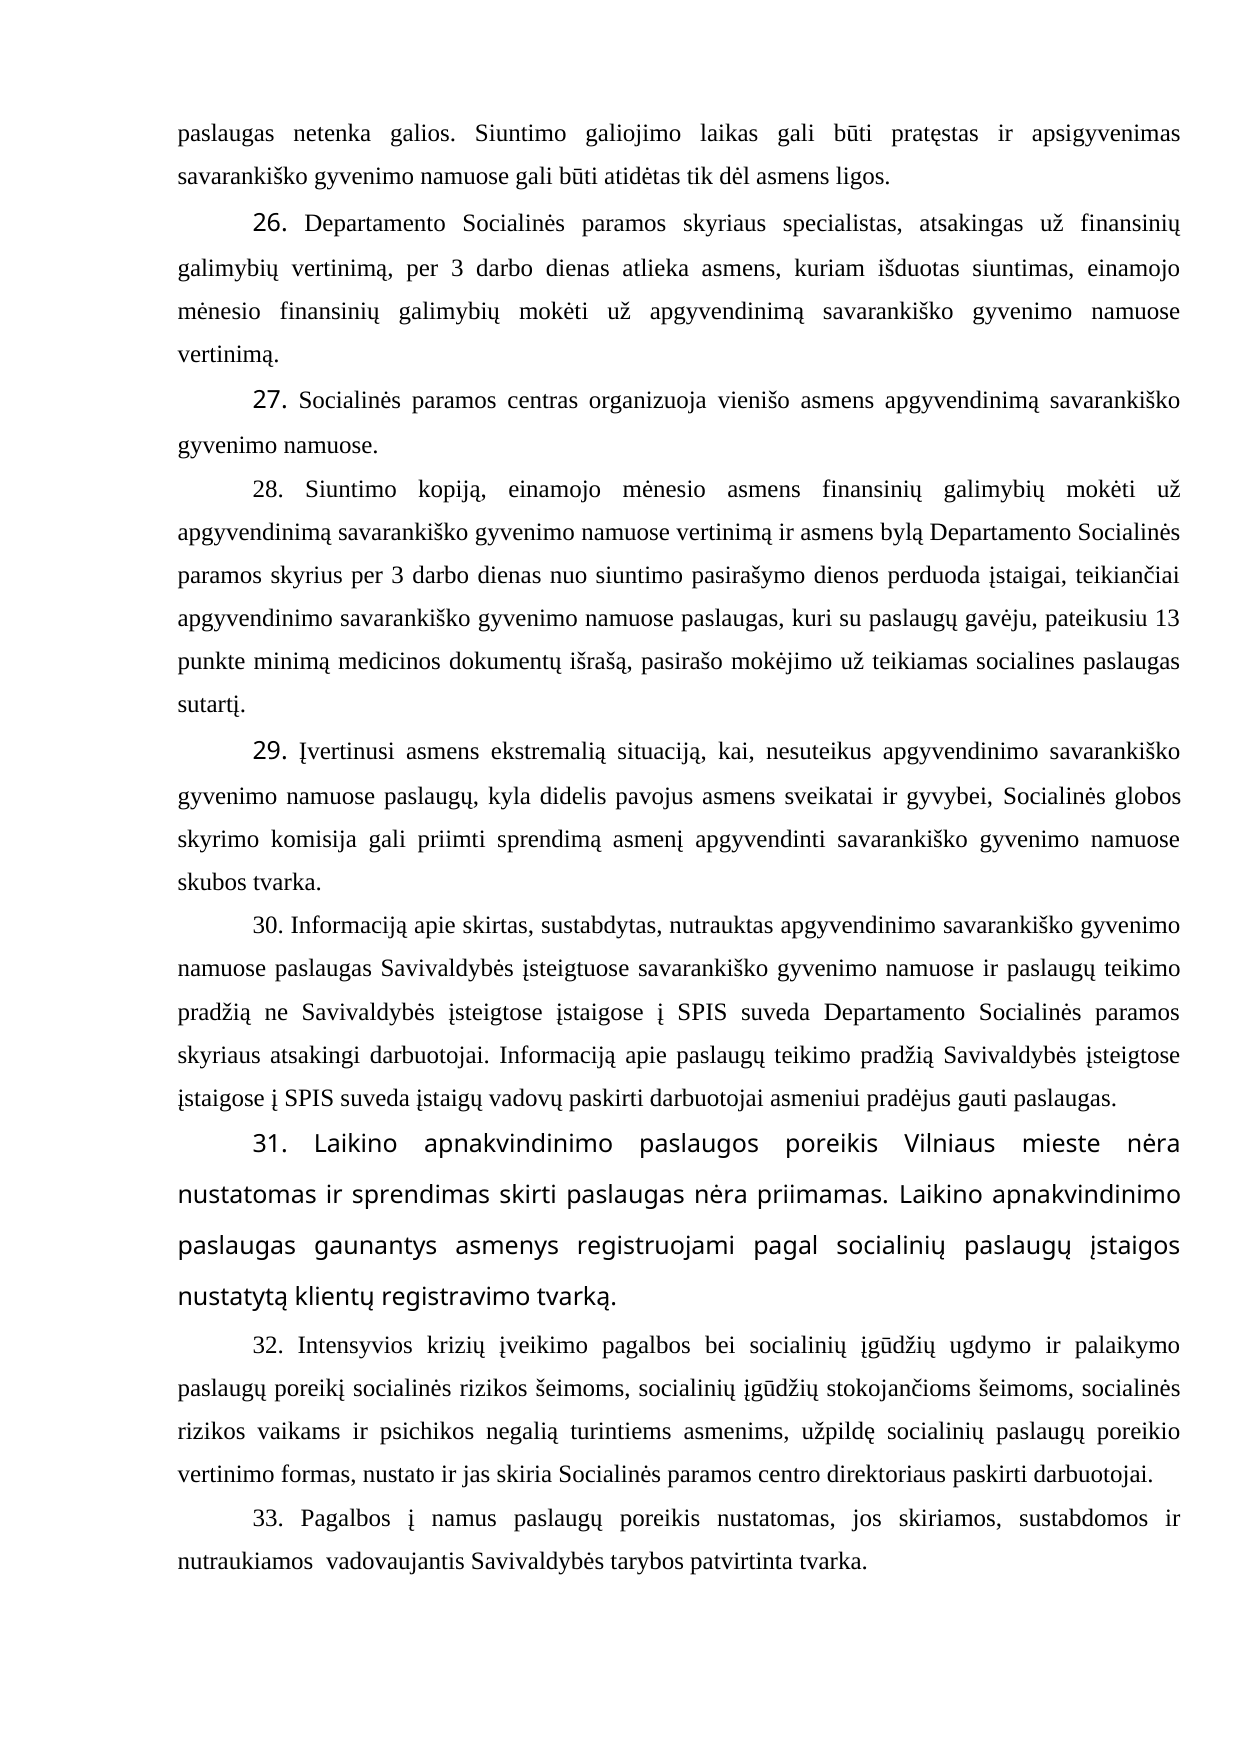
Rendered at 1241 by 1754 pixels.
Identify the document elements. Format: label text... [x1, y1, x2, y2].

text paslaugas netenka galios. Siuntimo galiojimo laikas gali būti pratęstas ir apsigyvenimas savarankiško gyvenimo namuose gali būti atidėtas tik dėl asmens ligos. [177, 118, 1181, 190]
text 27. Socialinės paramos centras organizuoja vienišo asmens apgyvendinimą savarankiško gyvenimo namuose. [177, 382, 1181, 459]
text 26. Departamento Socialinės paramos skyriaus specialistas, atsakingas už finansinių galimybių vertinimą, per 3 darbo dienas atlieka asmens, kuriam išduotas siuntimas, einamojo mėnesio finansinių galimybių mokėti už apgyvendinimą savarankiško gyvenimo namuose vertinimą. [177, 204, 1181, 368]
text 30. Informaciją apie skirtas, sustabdytas, nutrauktas apgyvendinimo savarankiško gyvenimo namuose paslaugas Savivaldybės įsteigtuose savarankiško gyvenimo namuose ir paslaugų teikimo pradžią ne Savivaldybės įsteigtose įstaigose į SPIS suveda Departamento Socialinės paramos skyriaus atsakingi darbuotojai. Informaciją apie paslaugų teikimo pradžią Savivaldybės įsteigtose įstaigose į SPIS suveda įstaigų vadovų paskirti darbuotojai asmeniui pradėjus gauti paslaugas. [177, 910, 1181, 1112]
text 33. Pagalbos į namus paslaugų poreikis nustatomas, jos skiriamos, sustabdomos ir nutraukiamos vadovaujantis Savivaldybės tarybos patvirtinta tvarka. [177, 1503, 1181, 1574]
text 31. Laikino apnakvindinimo paslaugos poreikis Vilniaus mieste nėra nustatomas ir sprendimas skirti paslaugas nėra priimamas. Laikino apnakvindinimo paslaugas gaunantys asmenys registruojami pagal socialinių paslaugų įstaigos nustatytą klientų registravimo tvarką. [177, 1126, 1181, 1313]
text 32. Intensyvios krizių įveikimo pagalbos bei socialinių įgūdžių ugdymo ir palaikymo paslaugų poreikį socialinės rizikos šeimoms, socialinių įgūdžių stokojančioms šeimoms, socialinės rizikos vaikams ir psichikos negalią turintiems asmenims, užpildę socialinių paslaugų poreikio vertinimo formas, nustato ir jas skiria Socialinės paramos centro direktoriaus paskirti darbuotojai. [177, 1330, 1181, 1488]
text 29. Įvertinusi asmens ekstremalią situaciją, kai, nesuteikus apgyvendinimo savarankiško gyvenimo namuose paslaugų, kyla didelis pavojus asmens sveikatai ir gyvybei, Socialinės globos skyrimo komisija gali priimti sprendimą asmenį apgyvendinti savarankiško gyvenimo namuose skubos tvarka. [177, 732, 1181, 896]
text 28. Siuntimo kopiją, einamojo mėnesio asmens finansinių galimybių mokėti už apgyvendinimą savarankiško gyvenimo namuose vertinimą ir asmens bylą Departamento Socialinės paramos skyrius per 3 darbo dienas nuo siuntimo pasirašymo dienos perduoda įstaigai, teikiančiai apgyvendinimo savarankiško gyvenimo namuose paslaugas, kuri su paslaugų gavėju, pateikusiu 13 punkte minimą medicinos dokumentų išrašą, pasirašo mokėjimo už teikiamas socialines paslaugas sutartį. [177, 474, 1181, 718]
